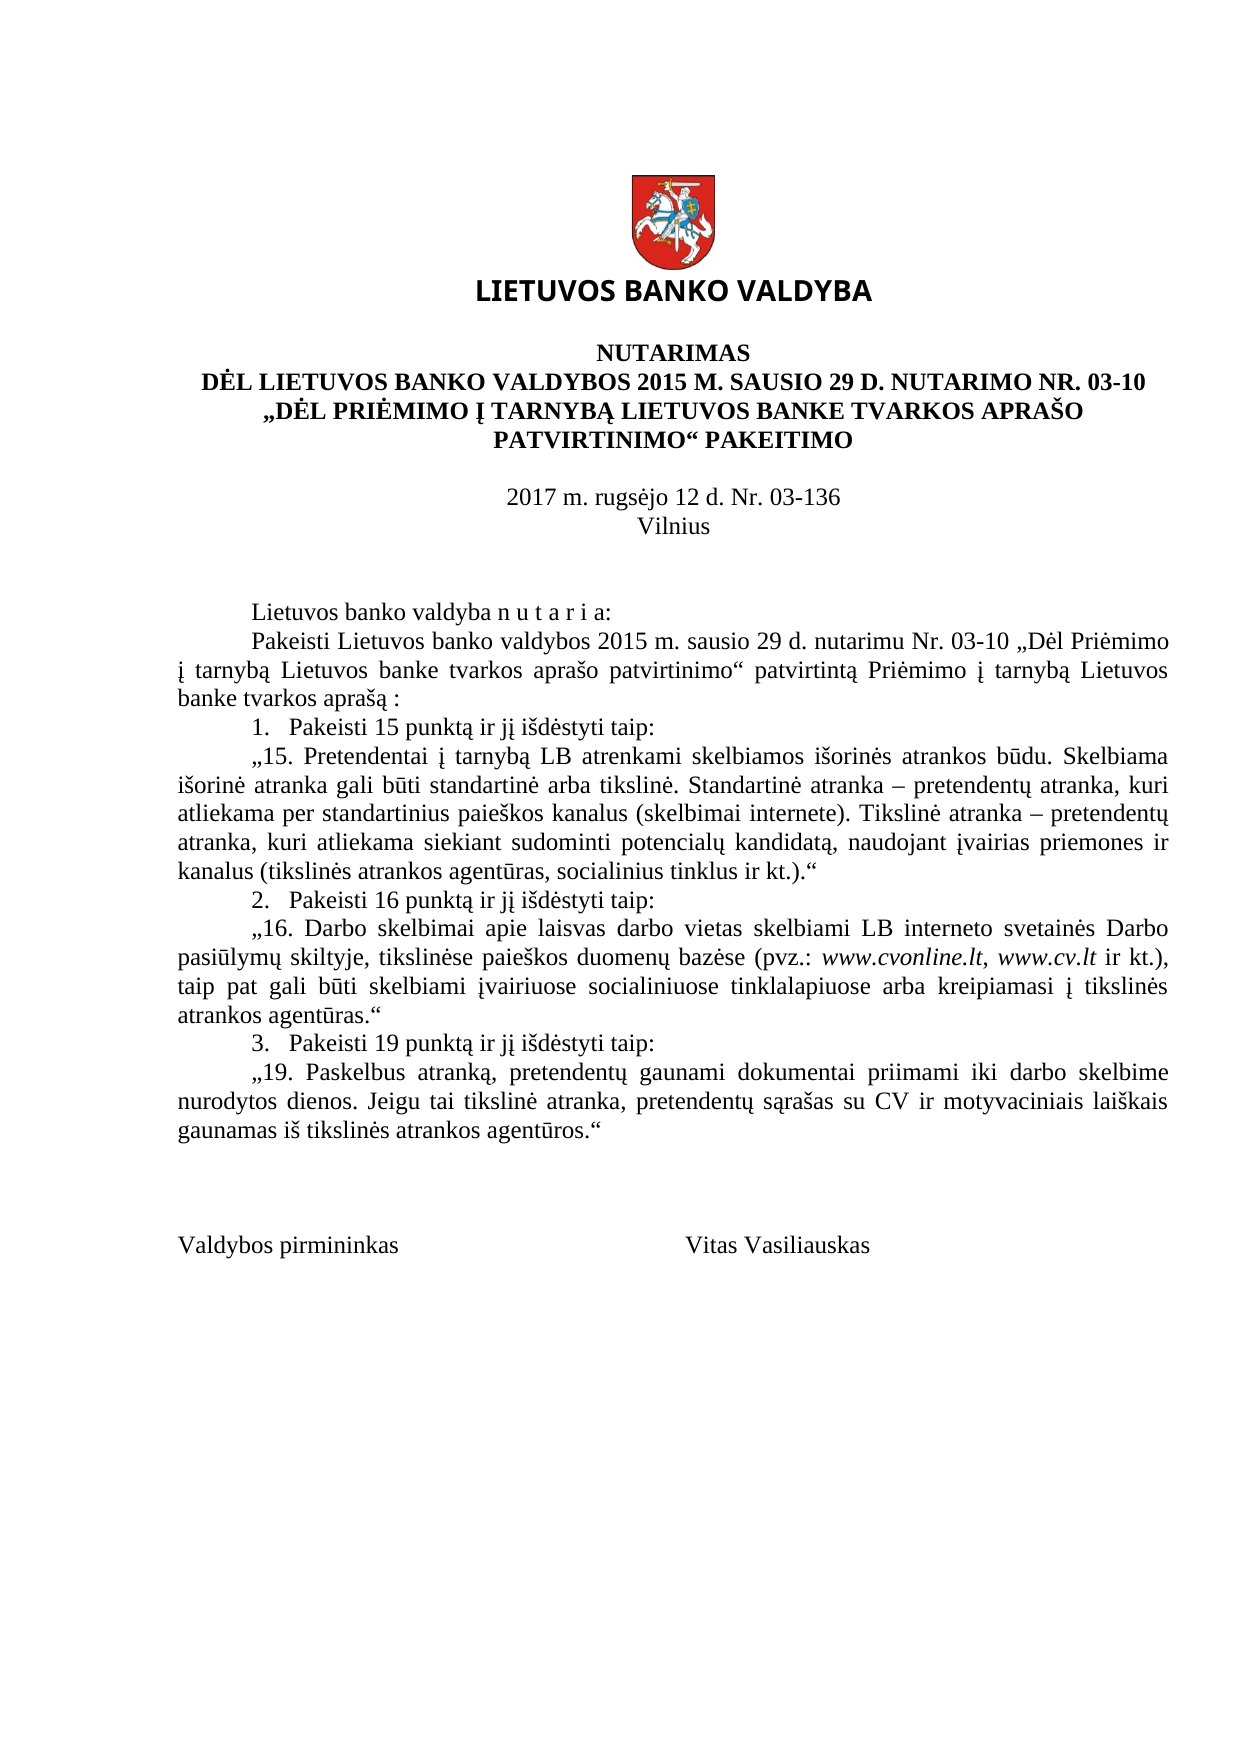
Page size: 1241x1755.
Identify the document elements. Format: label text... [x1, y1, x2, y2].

text „15. Pretendentai į tarnybą LB atrenkami skelbiamos išorinės atrankos būdu. Skelbiama išorinė atranka gali būti standartinė arba tikslinė. Standartinė atranka – pretendentų atranka, kuri atliekama per standartinius paieškos kanalus (skelbimai internete). Tikslinė atranka – pretendentų atranka, kuri atliekama siekiant sudominti potencialų kandidatą, naudojant įvairias priemones ir kanalus (tikslinės atrankos agentūras, socialinius tinklus ir kt.).“ [177, 741, 1169, 885]
text „19. Paskelbus atranką, pretendentų gaunami dokumentai priimami iki darbo skelbime nurodytos dienos. Jeigu tai tikslinė atranka, pretendentų sąrašas su CV ir motyvaciniais laiškais gaunamas iš tikslinės atrankos agentūros.“ [177, 1057, 1169, 1143]
text 2. Pakeisti 16 punktą ir jį išdėstyti taip: [251, 885, 1169, 913]
text 3. Pakeisti 19 punktą ir jį išdėstyti taip: [251, 1028, 1169, 1057]
text LIETUVOS BANKO VALDYBA [177, 270, 1169, 310]
text DĖL LIETUVOS BANKO VALDYBOS 2015 M. SAUSIO 29 D. NUTARIMO NR. 03-10 „DĖL PRIĖMIMO Į TARNYBĄ LIETUVOS BANKE TVARKOS APRAŠO PATVIRTINIMO“ PAKEITIMO [177, 367, 1169, 453]
text Lietuvos banko valdyba n u t a r i a: [177, 597, 1169, 626]
text 2017 m. rugsėjo 12 d. Nr. 03-136 [177, 482, 1169, 511]
text Pakeisti Lietuvos banko valdybos 2015 m. sausio 29 d. nutarimu Nr. 03-10 „Dėl Priėmimo į tarnybą Lietuvos banke tvarkos aprašo patvirtinimo“ patvirtintą Priėmimo į tarnybą Lietuvos banke tvarkos aprašą : [177, 626, 1169, 712]
text Valdybos pirmininkas Vitas Vasiliauskas [177, 1230, 1169, 1258]
text 1. Pakeisti 15 punktą ir jį išdėstyti taip: [251, 712, 1169, 741]
text Vilnius [177, 511, 1169, 540]
text NUTARIMAS [177, 338, 1169, 367]
text „16. Darbo skelbimai apie laisvas darbo vietas skelbiami LB interneto svetainės Darbo pasiūlymų skiltyje, tikslinėse paieškos duomenų bazėse (pvz.: www.cvonline.lt, www.cv.lt ir kt.), taip pat gali būti skelbiami įvairiuose socialiniuose tinklalapiuose arba kreipiamasi į tikslinės atrankos agentūras.“ [177, 913, 1169, 1028]
